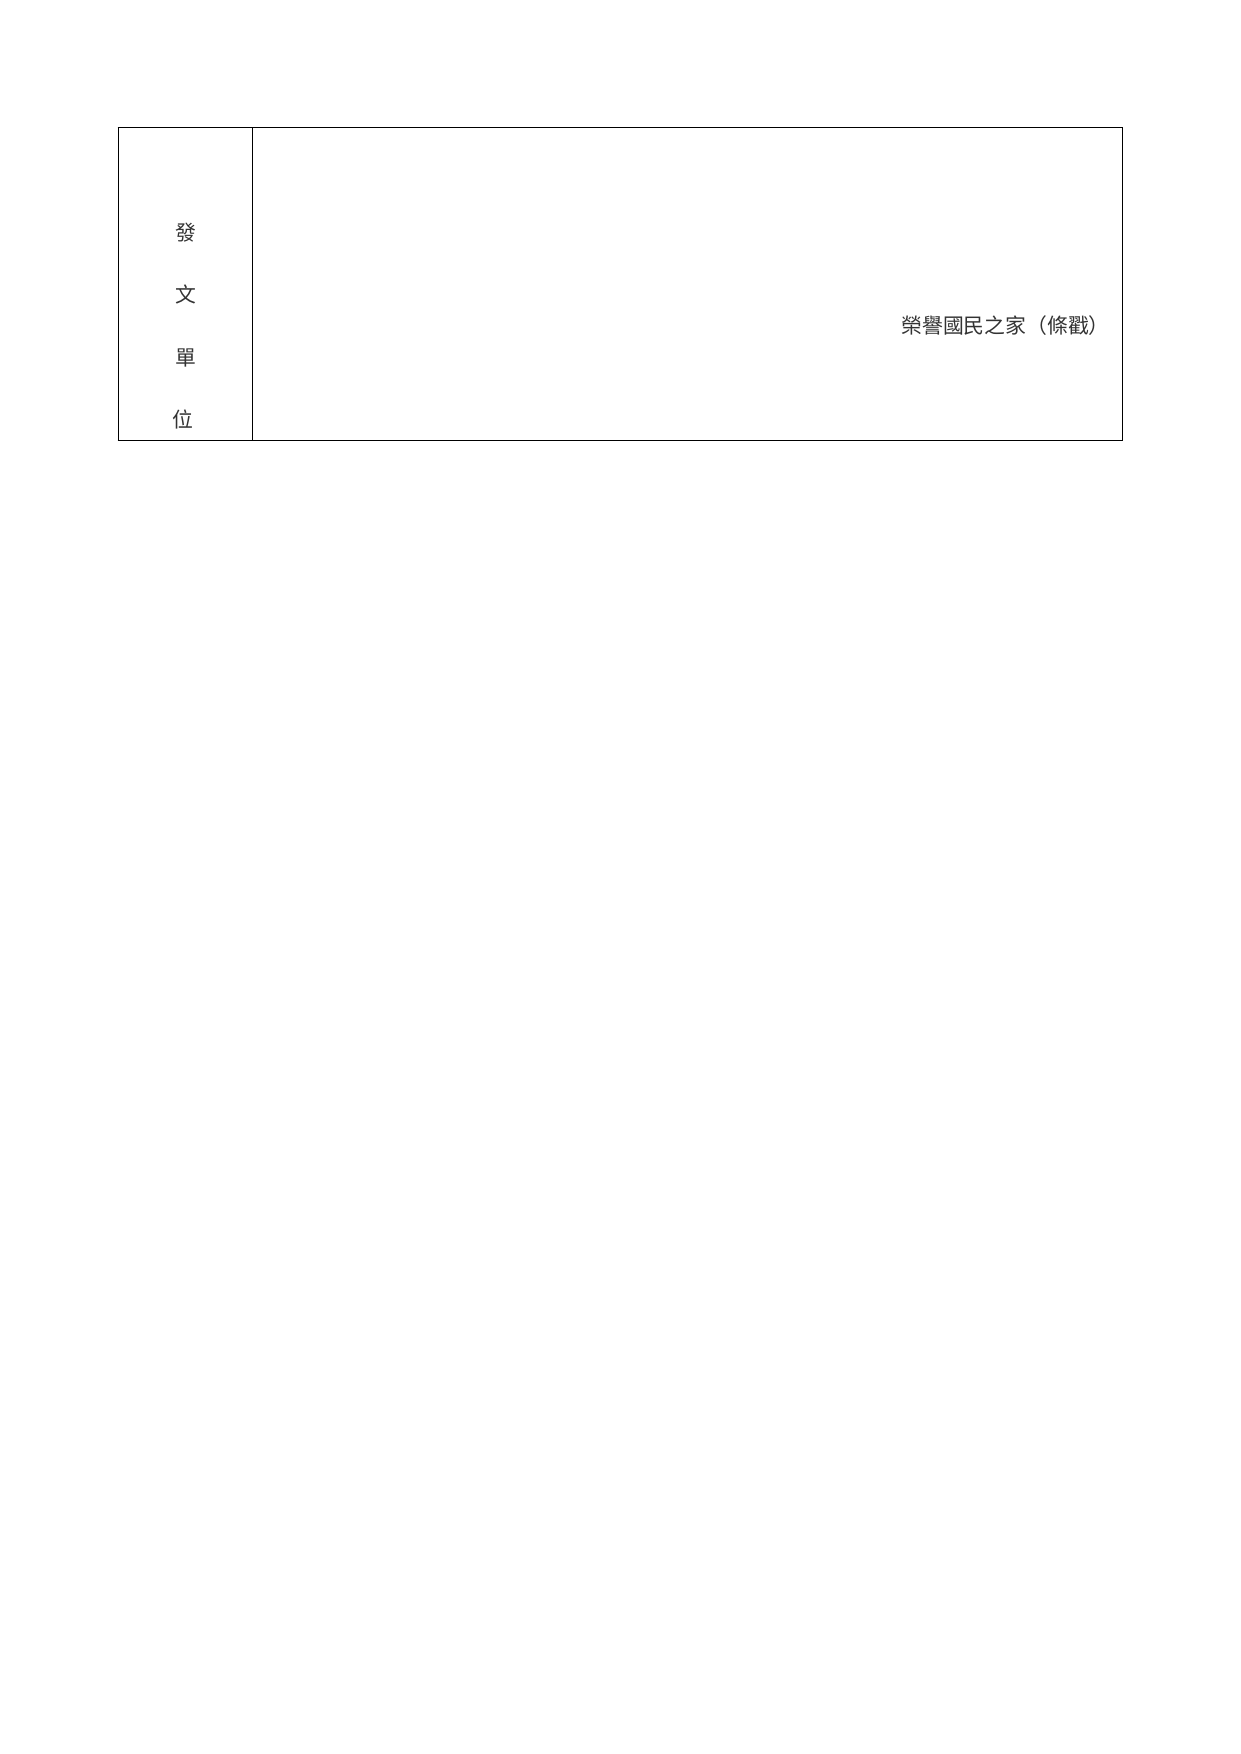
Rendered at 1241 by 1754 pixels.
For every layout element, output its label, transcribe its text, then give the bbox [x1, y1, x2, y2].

table_cell 榮譽國民之家（條戳） [253, 128, 1122, 439]
table_cell 發 文 單 位 [119, 128, 252, 439]
